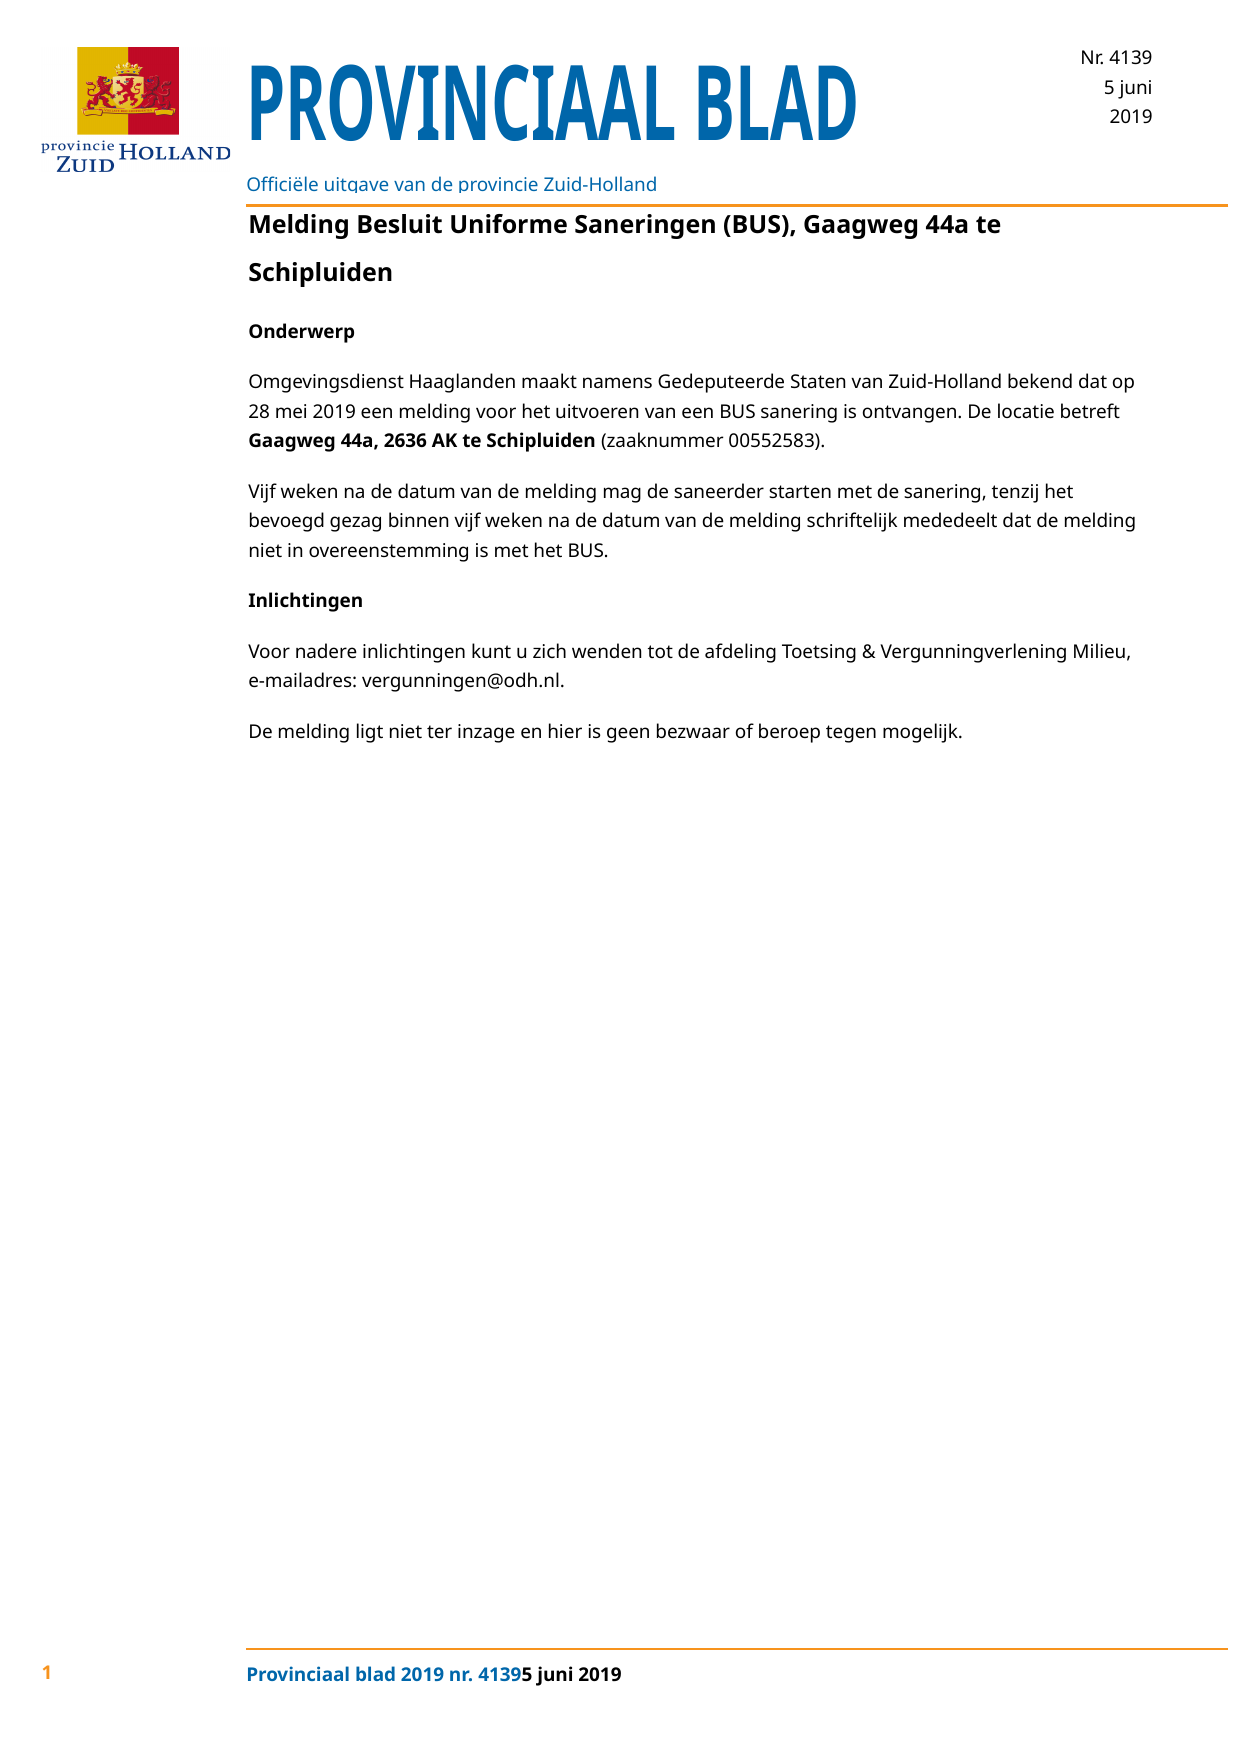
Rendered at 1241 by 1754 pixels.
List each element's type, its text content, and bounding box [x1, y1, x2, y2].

text Melding Besluit Uniforme Saneringen (BUS), Gaagweg 44a te Schipluiden [248, 207, 1152, 288]
text Omgevingsdienst Haaglanden maakt namens Gedeputeerde Staten van Zuid-Holland bekend dat op 28 mei 2019 een melding voor het uitvoeren van een BUS sanering is ontvangen. De locatie betreft Gaagweg 44a, 2636 AK te Schipluiden (zaaknummer 00552583). [248, 368, 1152, 453]
text De melding ligt niet ter inzage en hier is geen bezwaar of beroep tegen mogelijk. [248, 718, 1152, 744]
picture [41, 47, 231, 172]
text Voor nadere inlichtingen kunt u zich wenden tot de afdeling Toetsing & Vergunningverlening Milieu, e-mailadres: vergunningen@odh.nl. [248, 638, 1152, 693]
text Onderwerp [248, 318, 1152, 344]
text Vijf weken na de datum van de melding mag de saneerder starten met de sanering, tenzij het bevoegd gezag binnen vijf weken na de datum van de melding schriftelijk mededeelt dat de melding niet in overeenstemming is met het BUS. [248, 478, 1152, 563]
text Inlichtingen [248, 587, 1152, 613]
